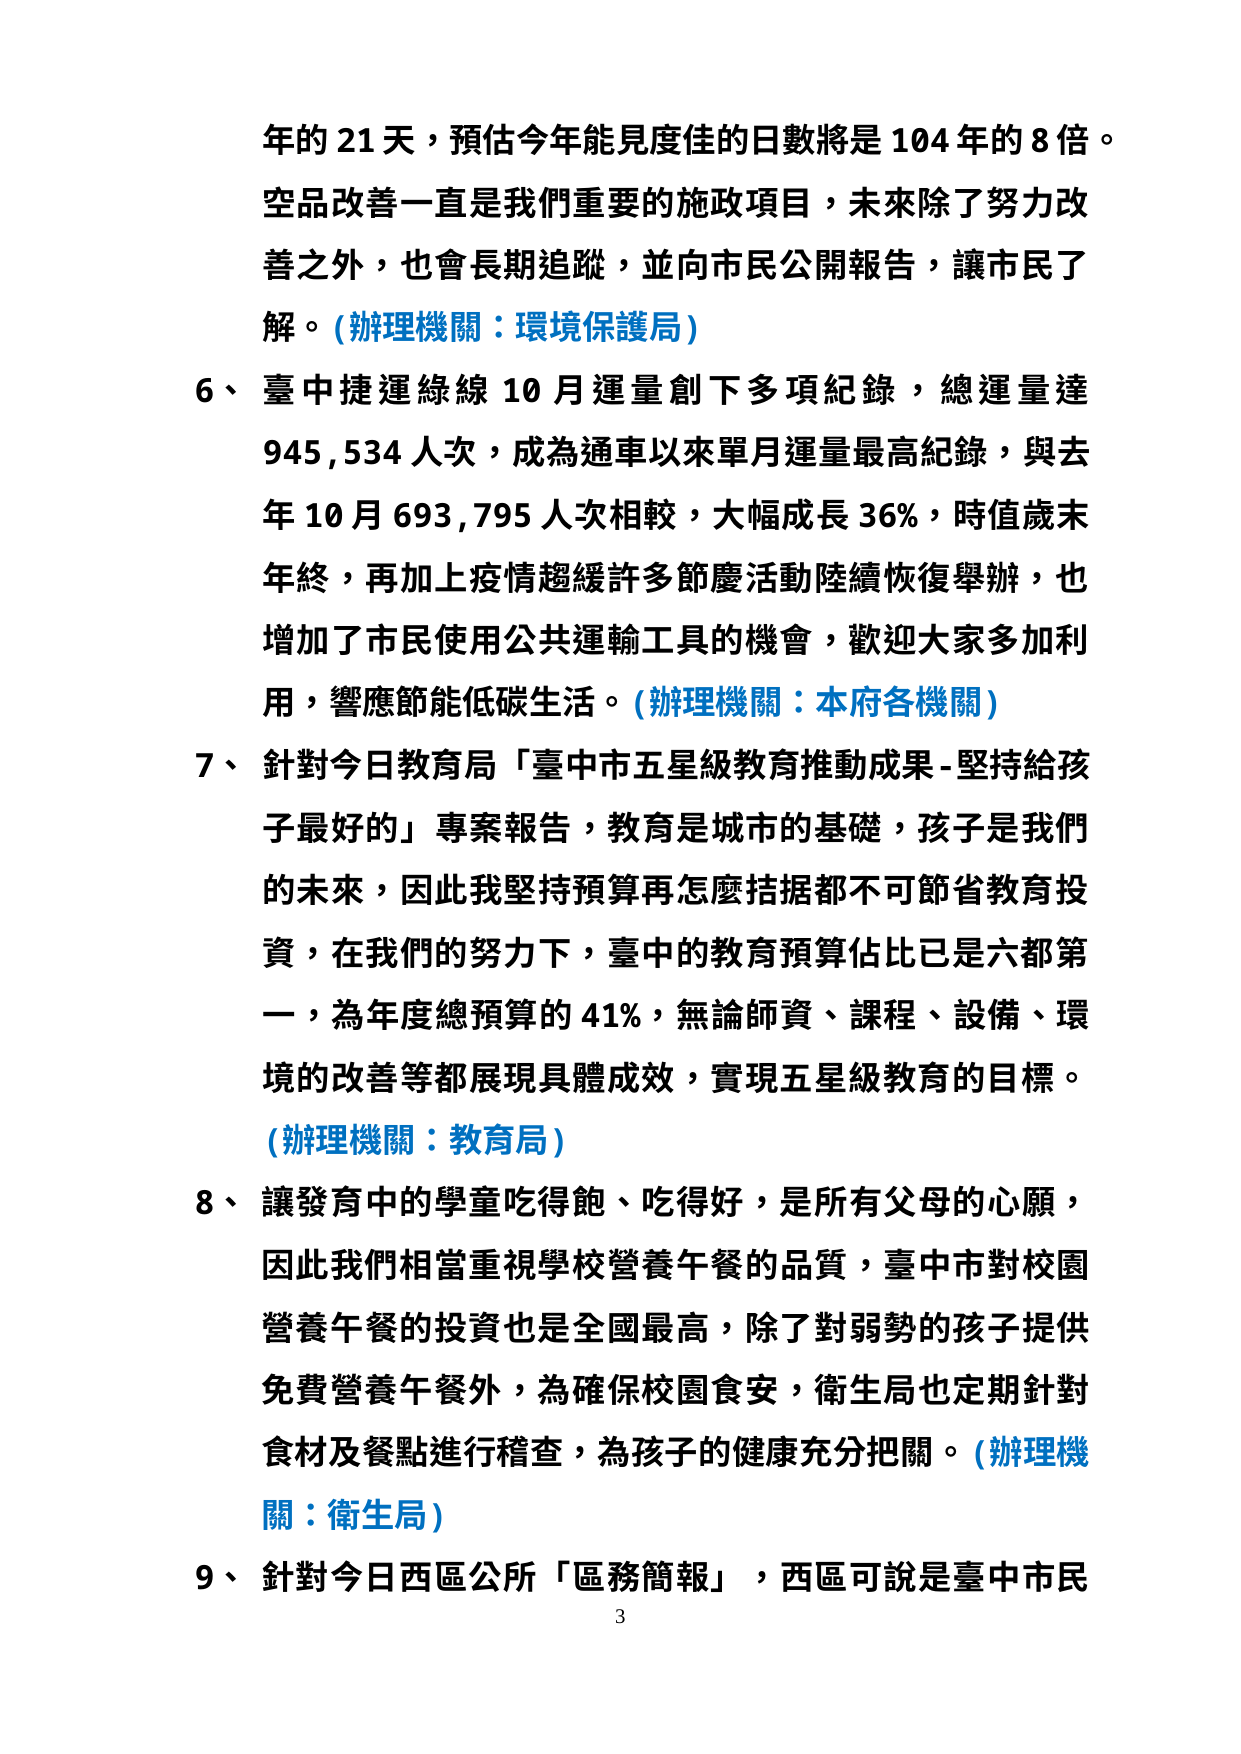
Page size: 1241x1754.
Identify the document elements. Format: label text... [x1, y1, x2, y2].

list 臺中捷運綠線10月運量創下多項紀錄，總運量達945,534人次，成為通車以來單月運量最高紀錄，與去年10月693,795人次相較，大幅成長36%，時值歲末年終，再加上疫情趨緩許多節慶活動陸續恢復舉辦，也增加了市民使用公共運輸工具的機會，歡迎大家多加利用，響應節能低碳生活。(辦理機關：本府各機關) [194, 346, 1090, 721]
list 針對今日西區公所「區務簡報」，西區可說是臺中市民 [194, 1534, 1090, 1596]
list 讓發育中的學童吃得飽、吃得好，是所有父母的心願，因此我們相當重視學校營養午餐的品質，臺中市對校園營養午餐的投資也是全國最高，除了對弱勢的孩子提供免費營養午餐外，為確保校園食安，衛生局也定期針對食材及餐點進行稽查，為孩子的健康充分把關。(辦理機關：衛生局) [194, 1159, 1090, 1534]
list 針對今日教育局「臺中市五星級教育推動成果-堅持給孩子最好的」專案報告，教育是城市的基礎，孩子是我們的未來，因此我堅持預算再怎麼拮据都不可節省教育投資，在我們的努力下，臺中的教育預算佔比已是六都第一，為年度總預算的41%，無論師資、課程、設備、環境的改善等都展現具體成效，實現五星級教育的目標。(辦理機關：教育局) [194, 721, 1090, 1159]
list 數據會說話，臺中空氣大幅改善，PM2.5今年上半年為14.1微克/立方公尺，成為中南部第一個符合國家空品標準的縣市，截至10月底實測值更降至12.8微克。此外，空品不良日數（AQI大於100）從104年的73天大幅降低至今年的11天，創下歷年同期不良日最少的紀錄。另外，根據交通部臺中氣象站觀測資料，臺中能見度佳（代表大於15公里）的日數高達152天，遠高於104年的21天，預估今年能見度佳的日數將是104年的8倍。空品改善一直是我們重要的施政項目，未來除了努力改善之外，也會長期追蹤，並向市民公開報告，讓市民了解。(辦理機關：環境保護局) [194, 96, 1090, 346]
